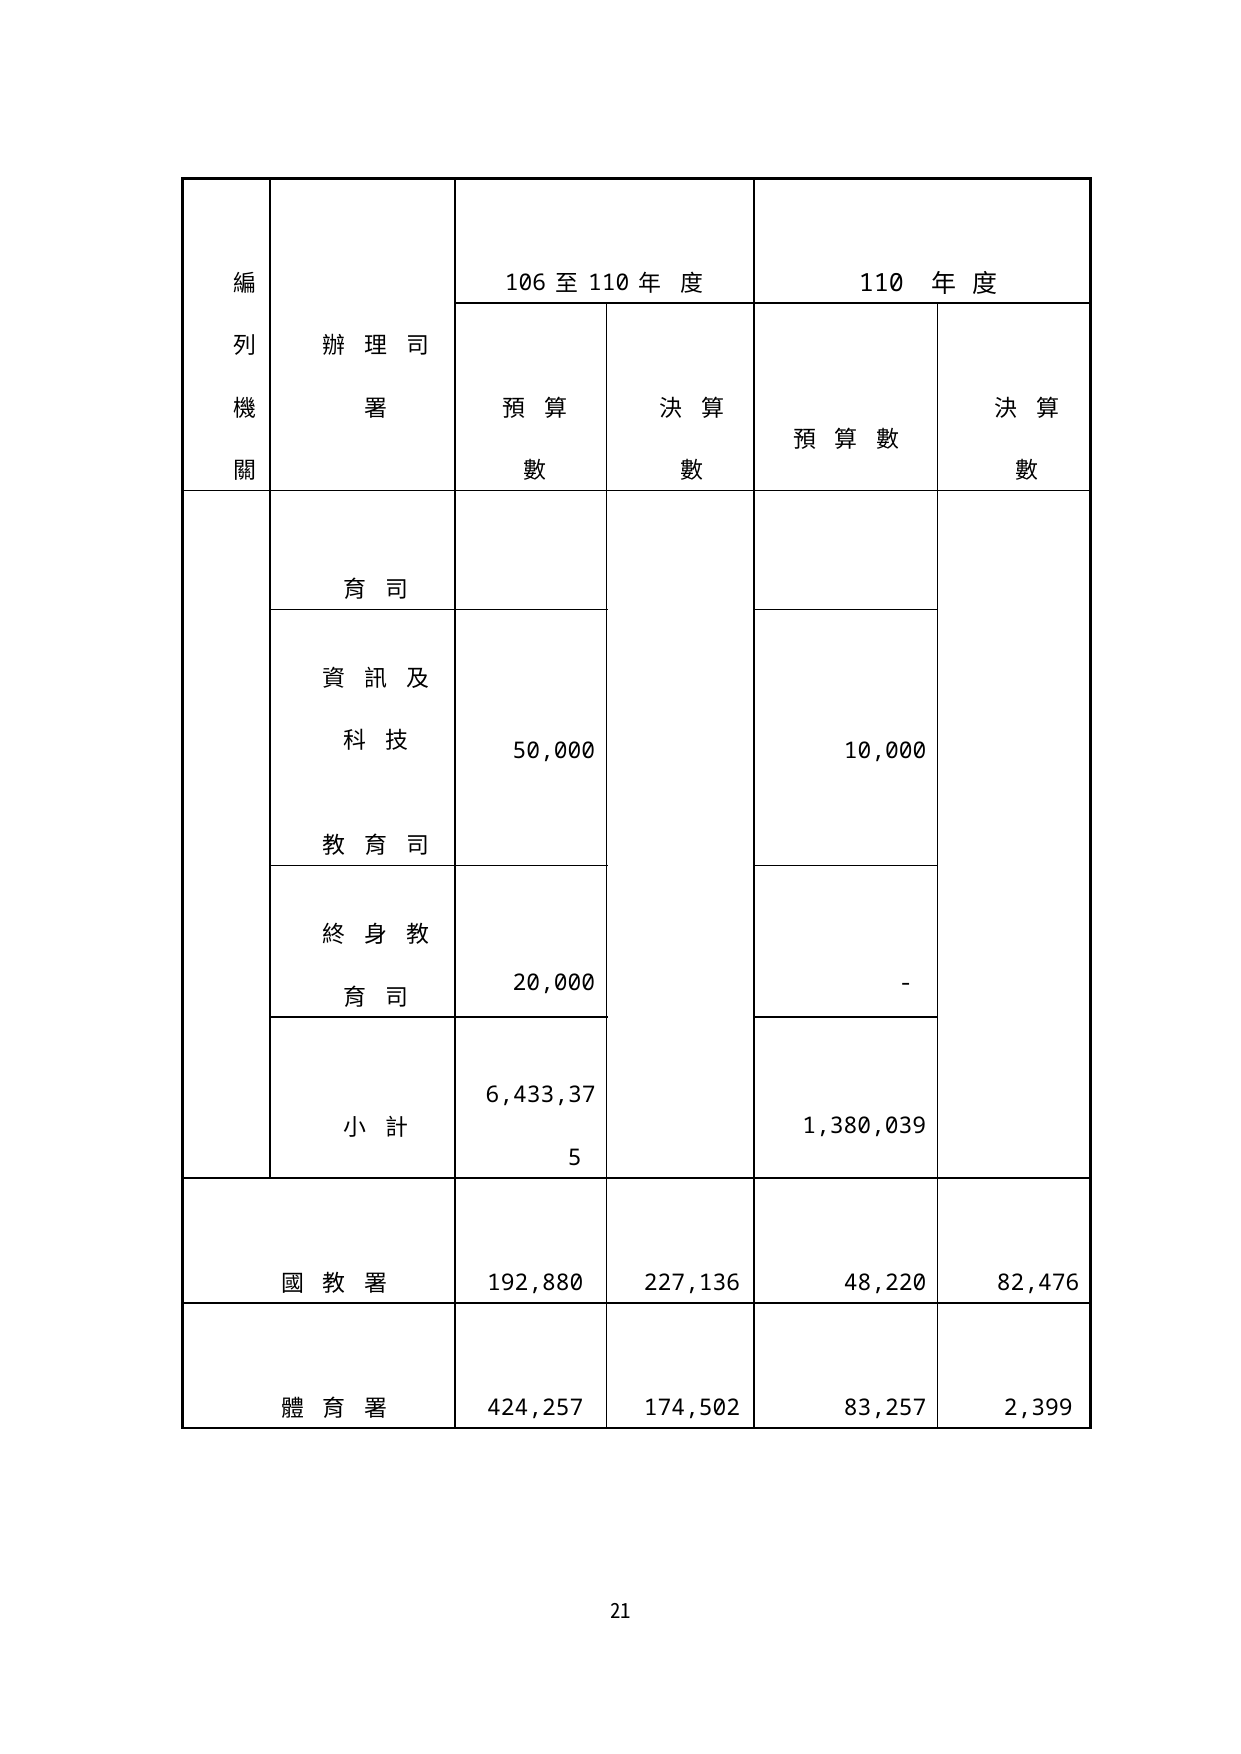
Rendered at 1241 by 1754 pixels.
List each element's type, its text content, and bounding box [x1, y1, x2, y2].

table_header 110年度 [755, 180, 1089, 302]
table_cell [456, 491, 606, 608]
table_cell 預算數 [456, 304, 606, 490]
table_cell 國教署 [184, 1179, 454, 1302]
table_cell 資訊及科技 教育司 [271, 610, 454, 865]
table_cell 育司 [271, 491, 454, 608]
table_cell 227,136 [607, 1179, 753, 1302]
table_cell 10,000 [755, 610, 937, 865]
table_cell 424,257 [456, 1304, 606, 1427]
table_cell 2,399 [938, 1304, 1089, 1427]
table_cell 6,433,375 [456, 1018, 606, 1177]
table_cell 174,502 [607, 1304, 753, 1427]
table_cell [607, 491, 753, 1177]
table_cell 預算數 [755, 304, 937, 490]
table_header 編列 機關 [184, 180, 269, 490]
table_cell 1,380,039 [755, 1018, 937, 1177]
table_header 106至110年度 [456, 180, 753, 302]
table_cell 小計 [271, 1018, 454, 1177]
table_cell [938, 491, 1089, 1177]
table_cell 終身教育司 [271, 866, 454, 1016]
table_cell 決算數 [607, 304, 753, 490]
table_cell 83,257 [755, 1304, 937, 1427]
table_cell 192,880 [456, 1179, 606, 1302]
table_cell 體育署 [184, 1304, 454, 1427]
table_cell [755, 491, 937, 608]
table_cell [184, 491, 269, 1177]
table_cell - [755, 866, 937, 1016]
table_header 辦理司署 [271, 180, 454, 490]
table_cell 50,000 [456, 610, 606, 865]
table_cell 48,220 [755, 1179, 937, 1302]
table_cell 82,476 [938, 1179, 1089, 1302]
table_cell 決算數 [938, 304, 1089, 490]
table_cell 20,000 [456, 866, 606, 1016]
